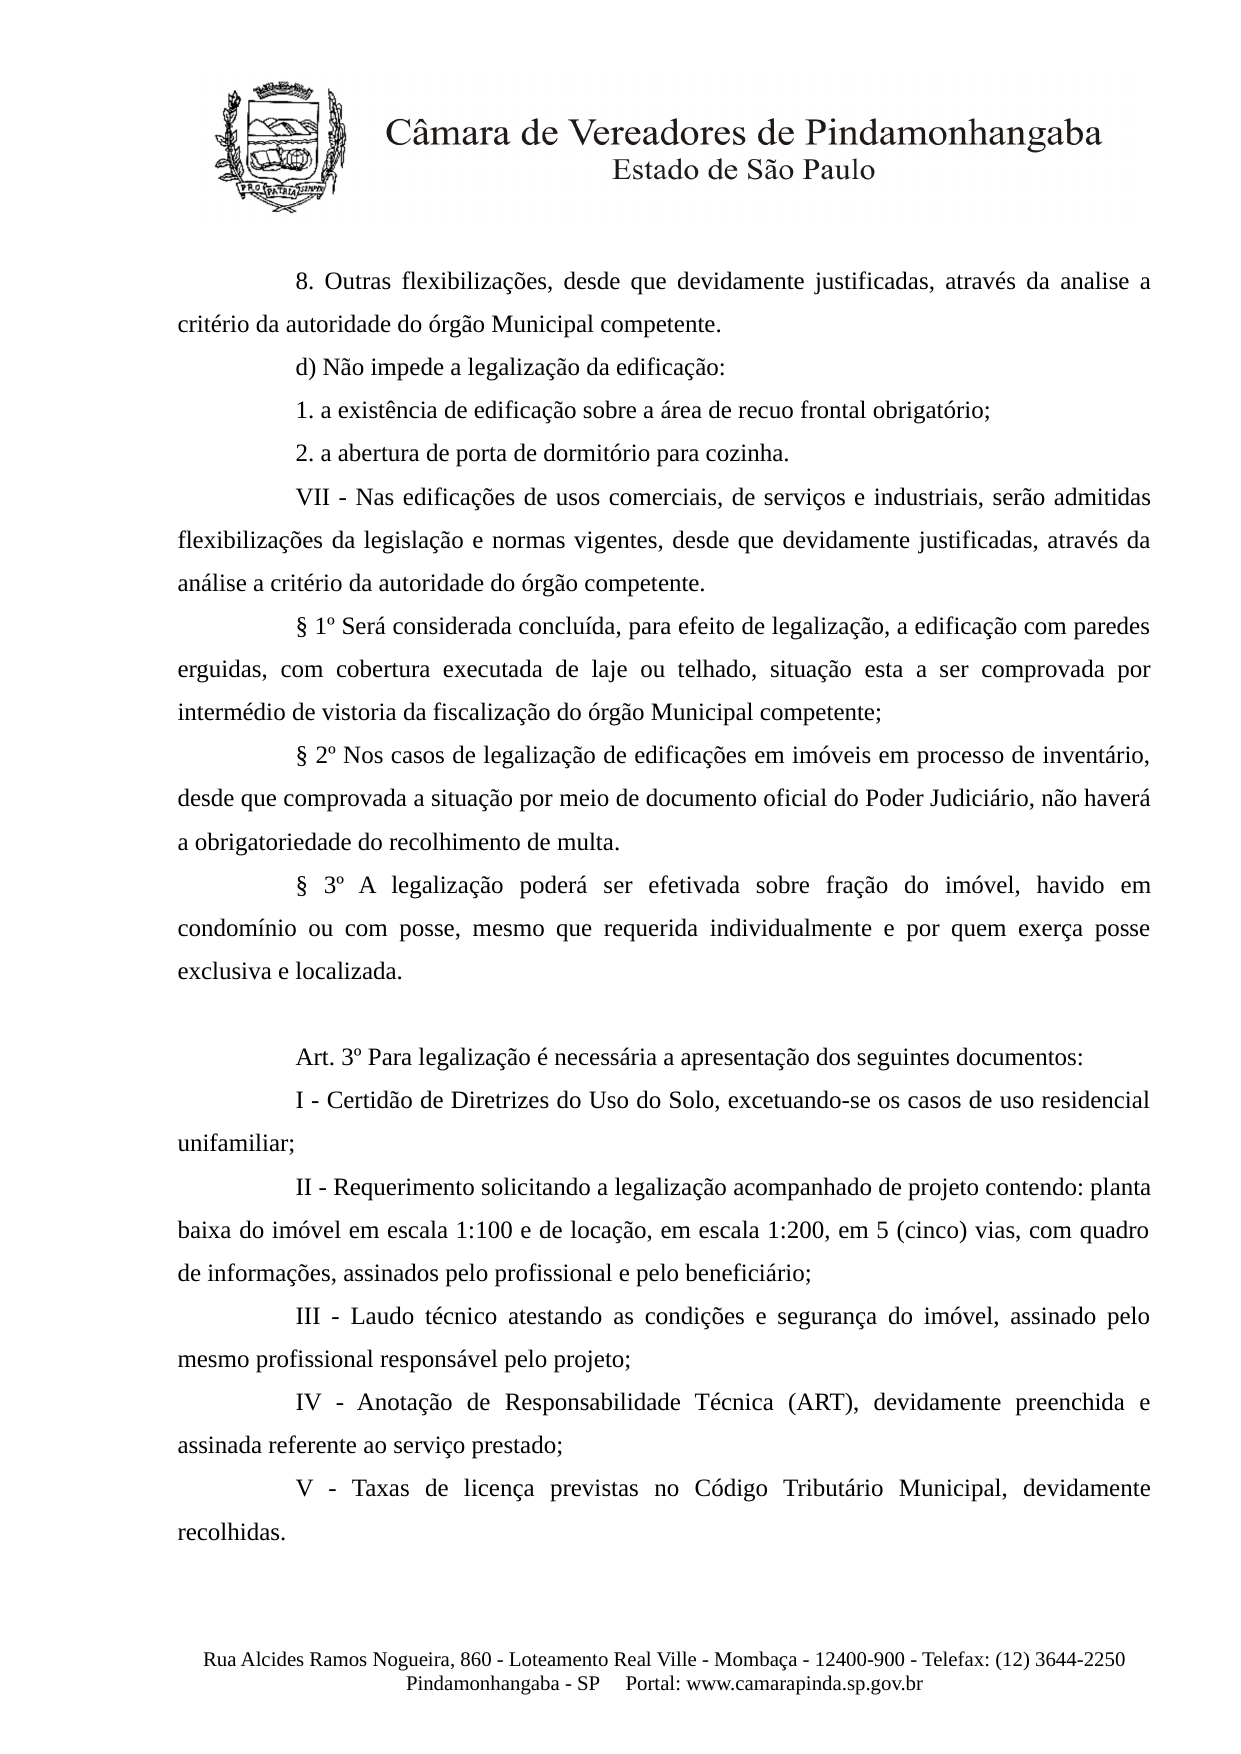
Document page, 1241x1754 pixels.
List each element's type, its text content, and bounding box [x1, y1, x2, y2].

text 8. Outras flexibilizações, desde que devidamente justificadas, através da analise a critério da autoridade do órgão Municipal competente. [177, 266, 1152, 338]
picture [193, 68, 1135, 228]
text V - Taxas de licença previstas no Código Tributário Municipal, devidamente recolhidas. [177, 1473, 1152, 1545]
text III - Laudo técnico atestando as condições e segurança do imóvel, assinado pelo mesmo profissional responsável pelo projeto; [177, 1301, 1152, 1373]
text IV - Anotação de Responsabilidade Técnica (ART), devidamente preenchida e assinada referente ao serviço prestado; [177, 1387, 1152, 1459]
text d) Não impede a legalização da edificação: [177, 352, 1152, 381]
text II - Requerimento solicitando a legalização acompanhado de projeto contendo: planta baixa do imóvel em escala 1:100 e de locação, em escala 1:200, em 5 (cinco) vias, com quadro de informações, assinados pelo profissional e pelo beneficiário; [177, 1172, 1152, 1287]
text I - Certidão de Diretrizes do Uso do Solo, excetuando-se os casos de uso residencial unifamiliar; [177, 1085, 1152, 1157]
text 2. a abertura de porta de dormitório para cozinha. [177, 438, 1152, 467]
text VII - Nas edificações de usos comerciais, de serviços e industriais, serão admitidas flexibilizações da legislação e normas vigentes, desde que devidamente justificadas, através da análise a critério da autoridade do órgão competente. [177, 482, 1152, 597]
text § 2º Nos casos de legalização de edificações em imóveis em processo de inventário, desde que comprovada a situação por meio de documento oficial do Poder Judiciário, não haverá a obrigatoriedade do recolhimento de multa. [177, 740, 1152, 855]
text Art. 3º Para legalização é necessária a apresentação dos seguintes documentos: [177, 1042, 1152, 1071]
text 1. a existência de edificação sobre a área de recuo frontal obrigatório; [177, 395, 1152, 424]
text § 1º Será considerada concluída, para efeito de legalização, a edificação com paredes erguidas, com cobertura executada de laje ou telhado, situação esta a ser comprovada por intermédio de vistoria da fiscalização do órgão Municipal competente; [177, 611, 1152, 726]
text § 3º A legalização poderá ser efetivada sobre fração do imóvel, havido em condomínio ou com posse, mesmo que requerida individualmente e por quem exerça posse exclusiva e localizada. [177, 870, 1152, 985]
